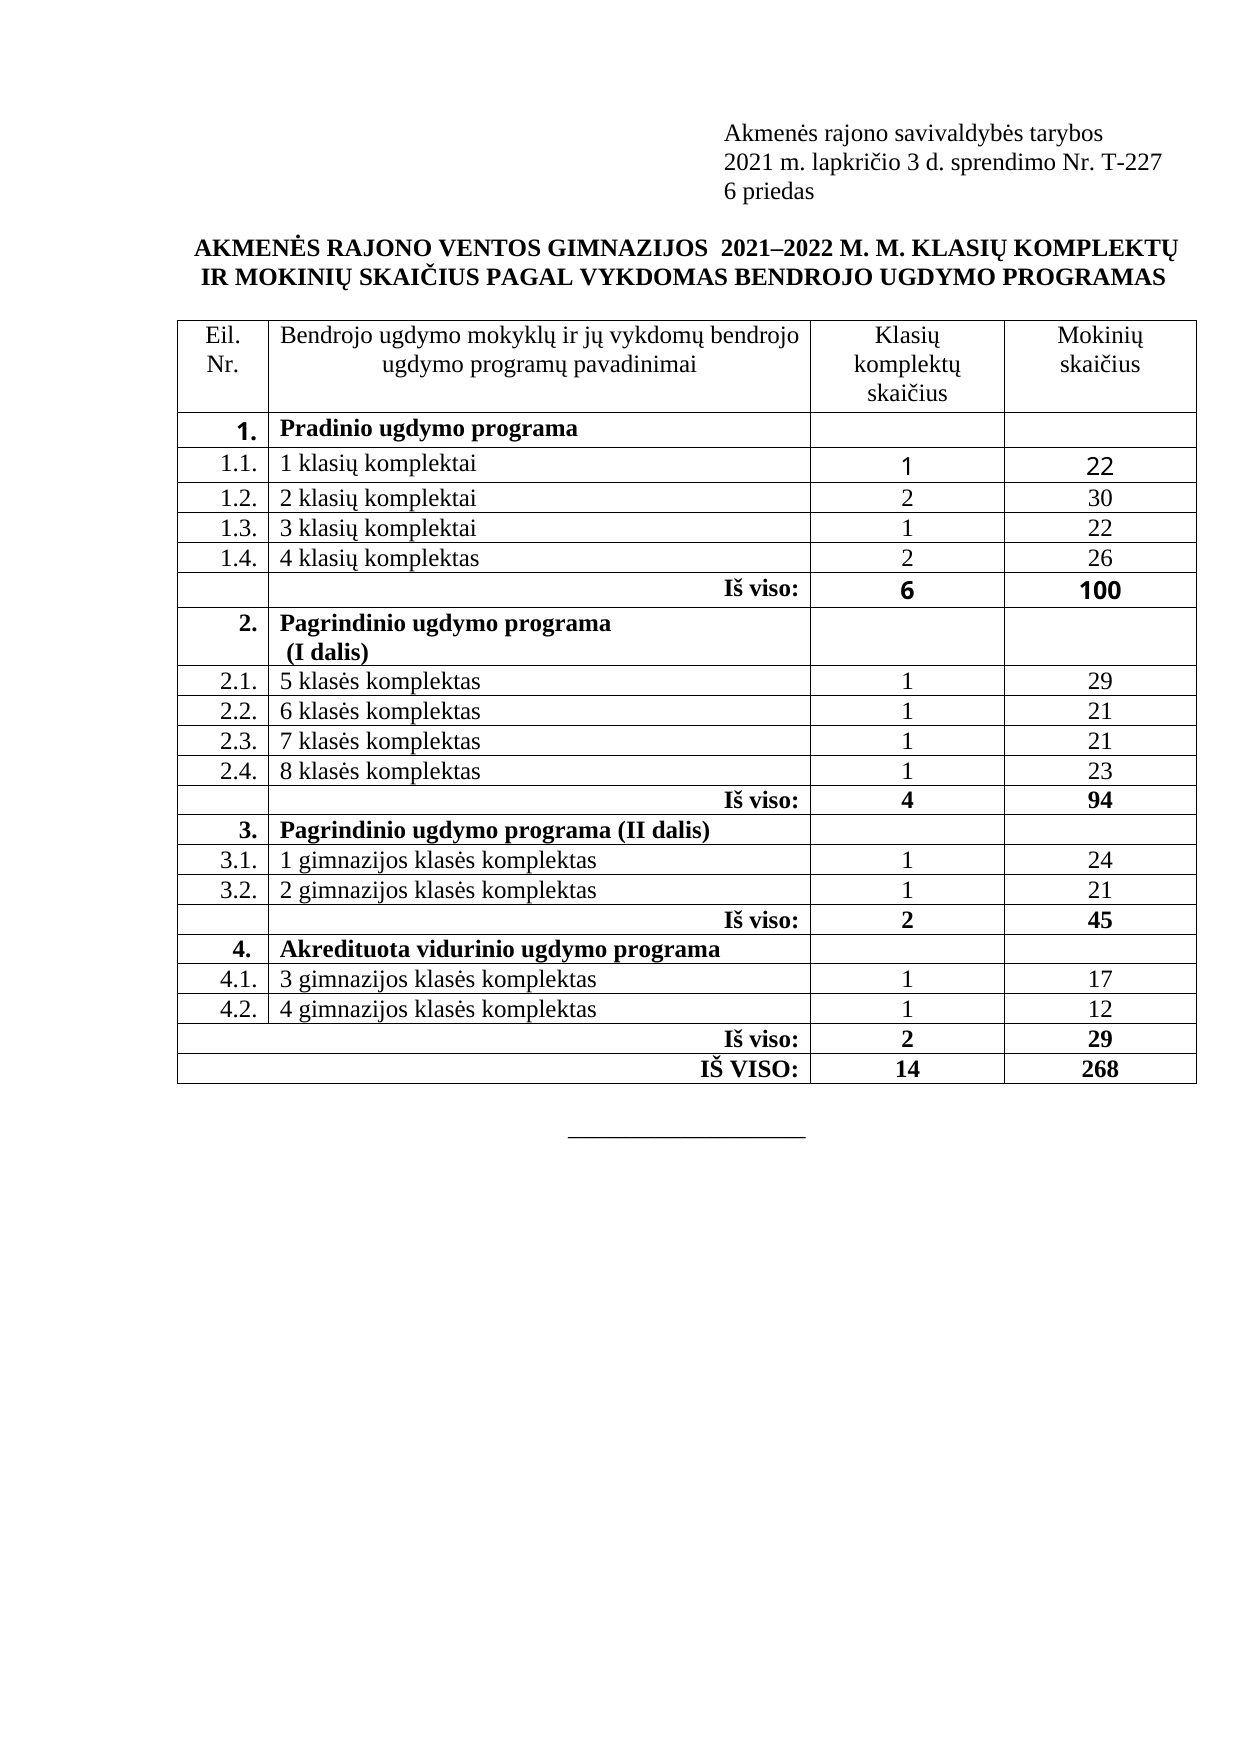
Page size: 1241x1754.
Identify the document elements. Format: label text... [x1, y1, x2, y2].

table_header Mokinių skaičius [1005, 321, 1196, 412]
table_cell [178, 786, 268, 814]
table_cell 30 [1005, 483, 1196, 512]
table_cell 1 [811, 964, 1004, 993]
table_cell 1 [811, 756, 1004, 784]
table_cell 17 [1005, 964, 1196, 993]
table_cell 22 [1005, 513, 1196, 542]
table_cell [1005, 935, 1196, 963]
table_cell Pradinio ugdymo programa [269, 413, 810, 447]
table_cell [1005, 413, 1196, 447]
table_cell [1005, 815, 1196, 844]
table_cell Iš viso: [269, 573, 810, 607]
table_cell 2. [178, 608, 268, 665]
table_cell 22 [1005, 448, 1196, 482]
table_cell 94 [1005, 786, 1196, 814]
table_cell 1.1. [178, 448, 268, 482]
table_cell 21 [1005, 875, 1196, 904]
table_cell [178, 573, 268, 607]
table_cell 2 [811, 543, 1004, 572]
table_cell 2 [811, 1024, 1004, 1053]
table_header Eil. Nr. [178, 321, 268, 412]
text 2021 m. lapkričio 3 d. sprendimo Nr. T-227 [723, 147, 1196, 176]
table_cell 24 [1005, 845, 1196, 874]
table_cell 4 klasių komplektas [269, 543, 810, 572]
table_cell 3. [178, 815, 268, 844]
table_cell 1 [811, 994, 1004, 1023]
table_cell 1 [811, 845, 1004, 874]
table_cell 29 [1005, 666, 1196, 695]
table_cell 1.4. [178, 543, 268, 572]
table_cell [811, 413, 1004, 447]
table_cell Akredituota vidurinio ugdymo programa [269, 935, 810, 963]
table_cell 2 [811, 905, 1004, 933]
table_cell Iš viso: [178, 1024, 810, 1053]
table_cell 23 [1005, 756, 1196, 784]
table_cell [811, 608, 1004, 665]
table_header Klasių komplektų skaičius [811, 321, 1004, 412]
table_cell 3 klasių komplektai [269, 513, 810, 542]
table_cell Pagrindinio ugdymo programa (I dalis) [269, 608, 810, 665]
text Akmenės rajono savivaldybės tarybos [723, 118, 1196, 147]
table_cell 21 [1005, 696, 1196, 725]
table_cell Pagrindinio ugdymo programa (II dalis) [269, 815, 810, 844]
table_cell 3.1. [178, 845, 268, 874]
table_cell 3.2. [178, 875, 268, 904]
table_cell 4 gimnazijos klasės komplektas [269, 994, 810, 1023]
table_cell 4. [178, 935, 268, 963]
table_cell 100 [1005, 573, 1196, 607]
table_cell 2 klasių komplektai [269, 483, 810, 512]
table_cell 6 [811, 573, 1004, 607]
table_cell 1 [811, 726, 1004, 755]
table_cell 268 [1005, 1054, 1196, 1082]
table_cell 2.2. [178, 696, 268, 725]
table_cell 29 [1005, 1024, 1196, 1053]
table_cell Iš viso: [269, 786, 810, 814]
text ___________________ [177, 1112, 1196, 1141]
table_cell 2 [811, 483, 1004, 512]
table_cell 4 [811, 786, 1004, 814]
table_cell 7 klasės komplektas [269, 726, 810, 755]
table_cell 3 gimnazijos klasės komplektas [269, 964, 810, 993]
table_cell 2 gimnazijos klasės komplektas [269, 875, 810, 904]
table_cell 1.2. [178, 483, 268, 512]
table_cell 1 gimnazijos klasės komplektas [269, 845, 810, 874]
table_cell 5 klasės komplektas [269, 666, 810, 695]
table_cell 1 [811, 513, 1004, 542]
table_cell 14 [811, 1054, 1004, 1082]
table_cell [1005, 608, 1196, 665]
table_cell 8 klasės komplektas [269, 756, 810, 784]
table_cell 1 [811, 875, 1004, 904]
table_cell 6 klasės komplektas [269, 696, 810, 725]
text 6 priedas [723, 176, 1196, 204]
table_header Bendrojo ugdymo mokyklų ir jų vykdomų bendrojo ugdymo programų pavadinimai [269, 321, 810, 412]
text AKMENĖS RAJONO VENTOS GIMNAZIJOS 2021–2022 M. M. KLASIŲ KOMPLEKTŲ IR MOKINIŲ SKAIČIUS PAGAL VYKDOMAS BENDROJO UGDYMO PROGRAMAS [177, 233, 1196, 291]
table_cell 12 [1005, 994, 1196, 1023]
table_cell 2.1. [178, 666, 268, 695]
table_cell [811, 815, 1004, 844]
table_cell 45 [1005, 905, 1196, 933]
table_cell Iš viso: [269, 905, 810, 933]
table_cell 21 [1005, 726, 1196, 755]
table_cell 1 [811, 696, 1004, 725]
table_cell 4.1. [178, 964, 268, 993]
table_cell 1 [811, 448, 1004, 482]
table_cell 4.2. [178, 994, 268, 1023]
table_cell IŠ VISO: [178, 1054, 810, 1082]
table_cell 1 [811, 666, 1004, 695]
table_cell 26 [1005, 543, 1196, 572]
table_cell 1 klasių komplektai [269, 448, 810, 482]
table_cell [178, 905, 268, 933]
table_cell 2.4. [178, 756, 268, 784]
table_cell 1. [178, 413, 268, 447]
table_cell [811, 935, 1004, 963]
table_cell 2.3. [178, 726, 268, 755]
table_cell 1.3. [178, 513, 268, 542]
